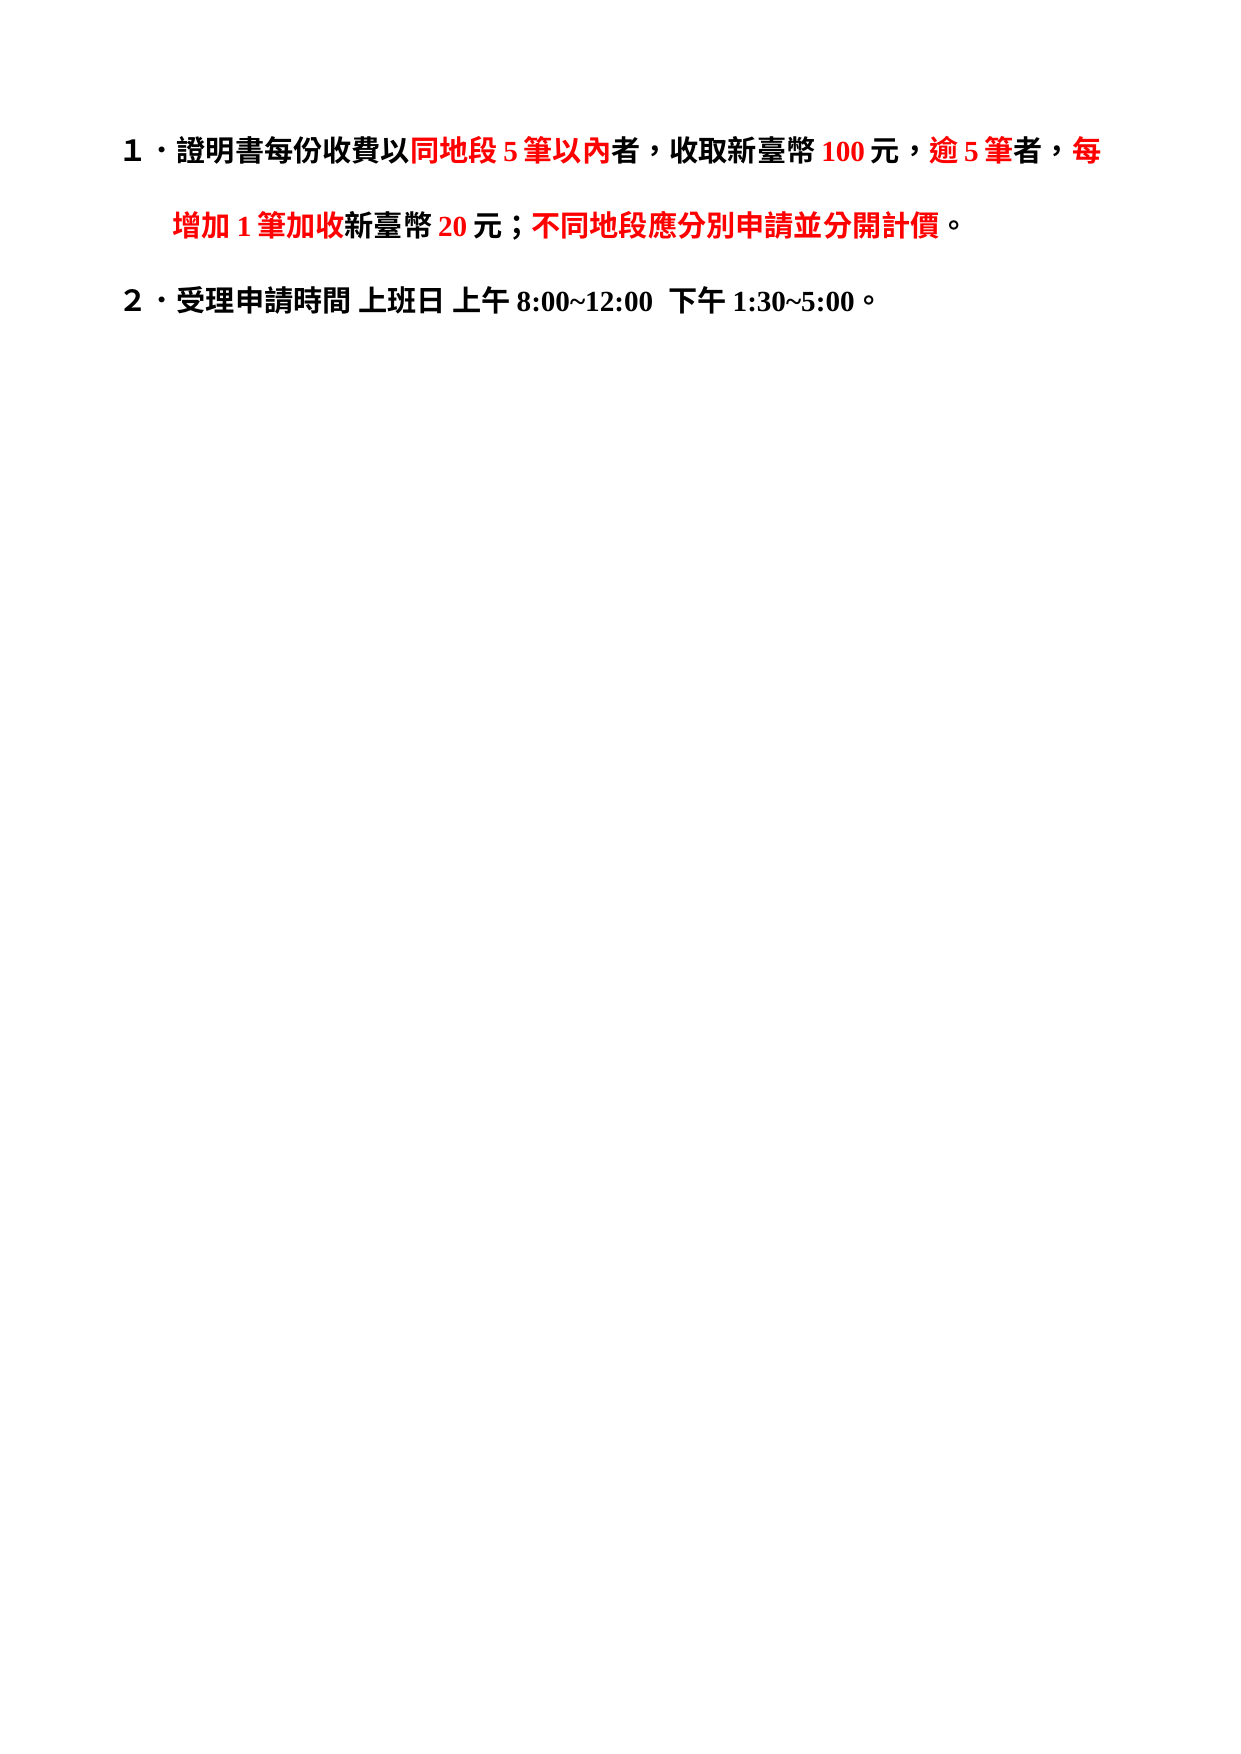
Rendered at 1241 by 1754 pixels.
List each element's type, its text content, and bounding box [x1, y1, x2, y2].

text ２．受理申請時間 上班日 上午8:00~12:00 下午1:30~5:00。 [118, 262, 1122, 337]
text １．證明書每份收費以同地段5筆以內者，收取新臺幣100元，逾5筆者，每增加1筆加收新臺幣20元；不同地段應分別申請並分開計價。 [118, 112, 1122, 262]
